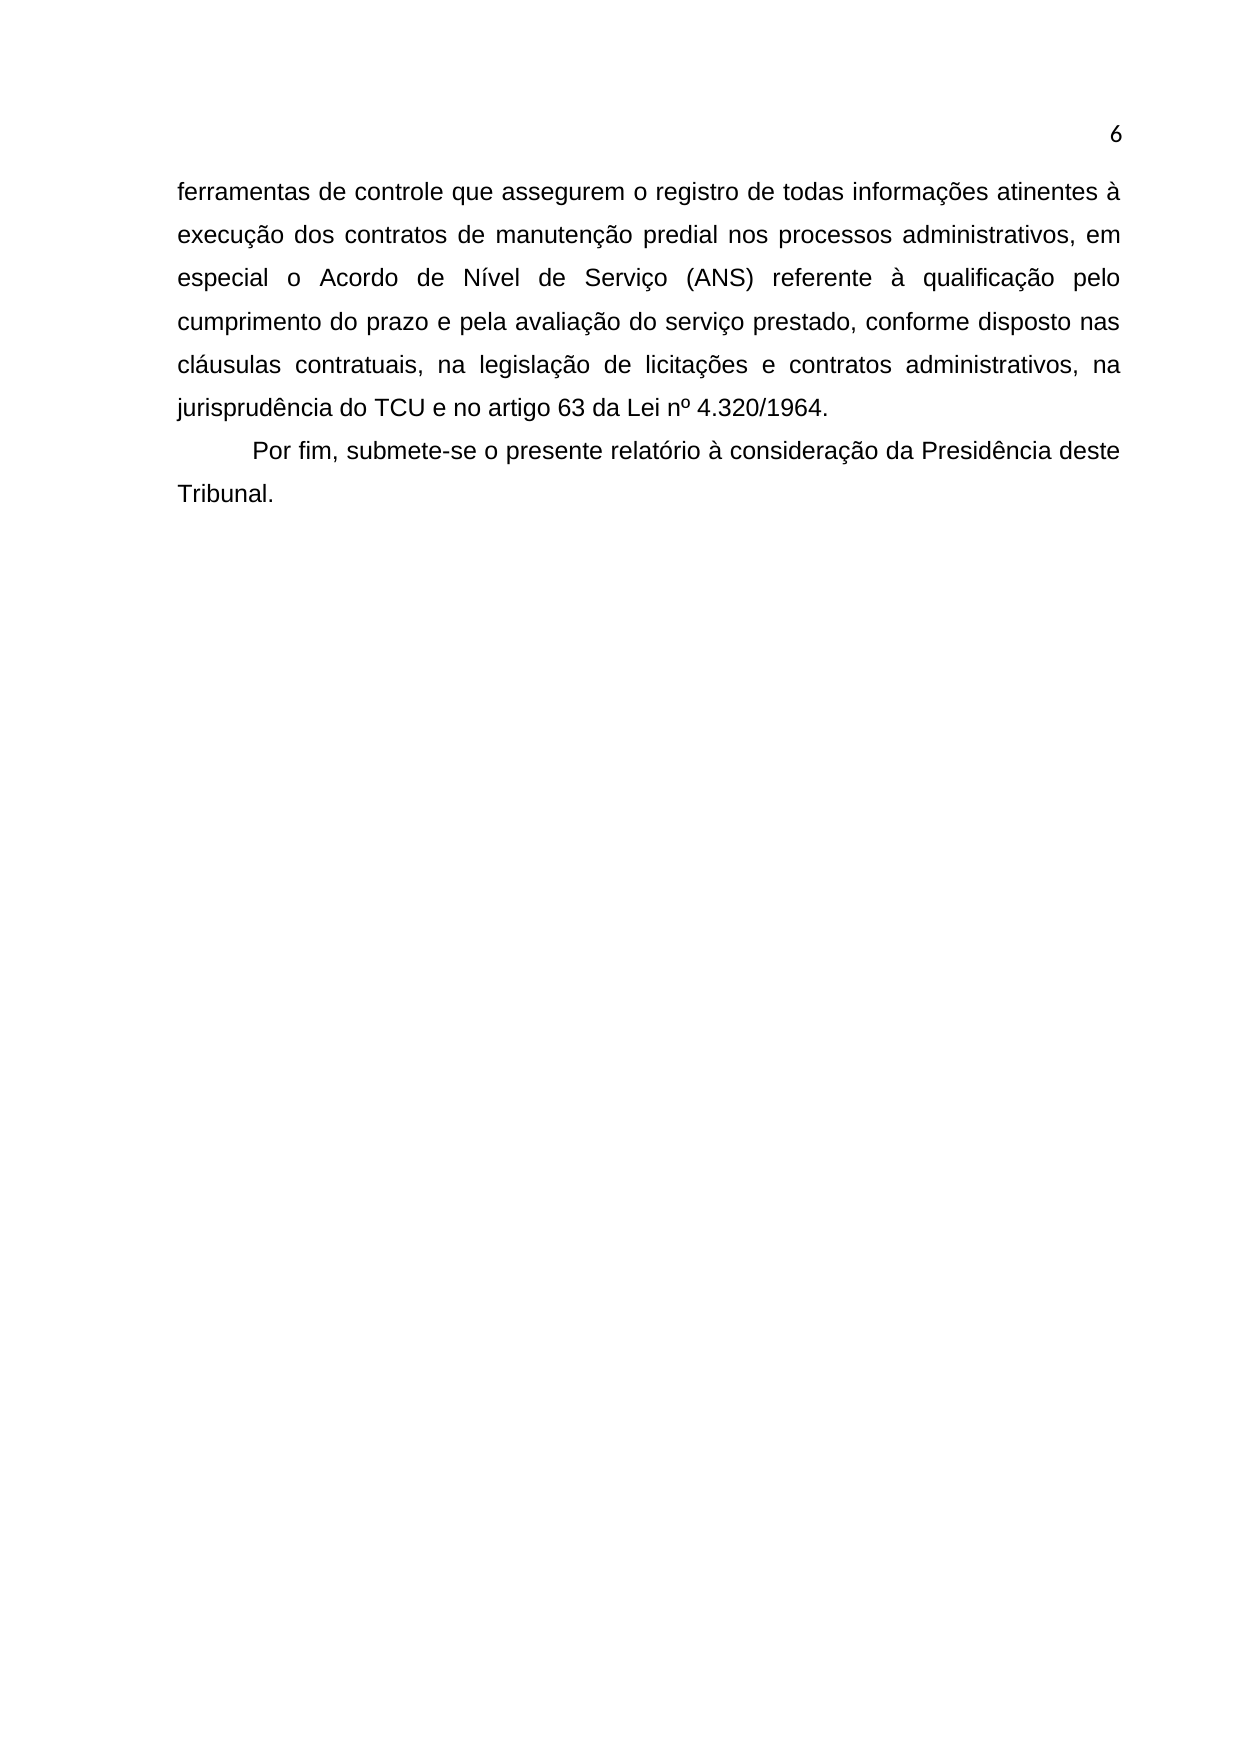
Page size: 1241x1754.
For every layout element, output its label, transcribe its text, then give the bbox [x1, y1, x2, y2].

text Por fim, submete-se o presente relatório à consideração da Presidência deste Tribunal. [177, 436, 1122, 508]
text ferramentas de controle que assegurem o registro de todas informações atinentes à execução dos contratos de manutenção predial nos processos administrativos, em especial o Acordo de Nível de Serviço (ANS) referente à qualificação pelo cumprimento do prazo e pela avaliação do serviço prestado, conforme disposto nas cláusulas contratuais, na legislação de licitações e contratos administrativos, na jurisprudência do TCU e no artigo 63 da Lei nº 4.320/1964. [177, 177, 1122, 421]
